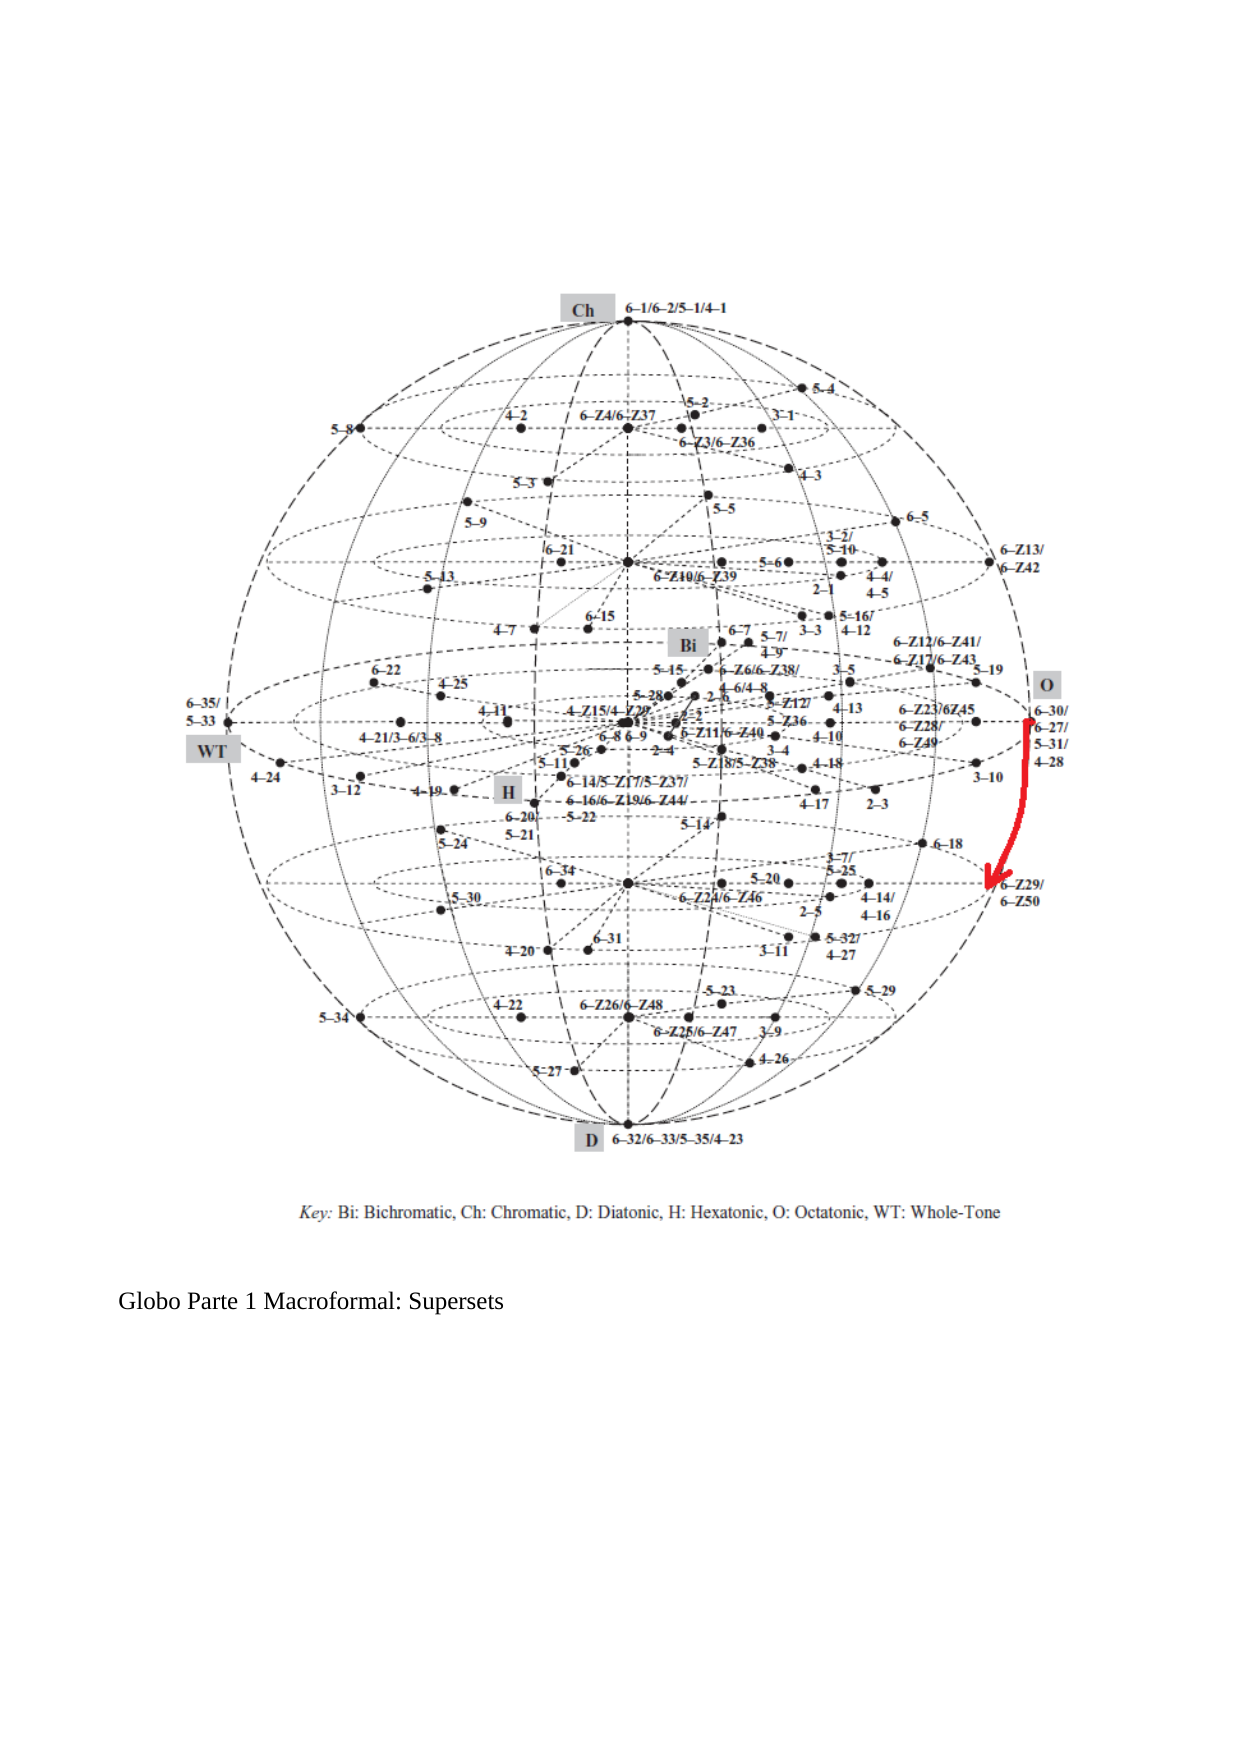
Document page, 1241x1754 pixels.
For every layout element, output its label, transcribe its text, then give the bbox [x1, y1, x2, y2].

text Globo Parte 1 Macroformal: Supersets [118, 1286, 1122, 1315]
picture [29, 290, 1211, 1258]
